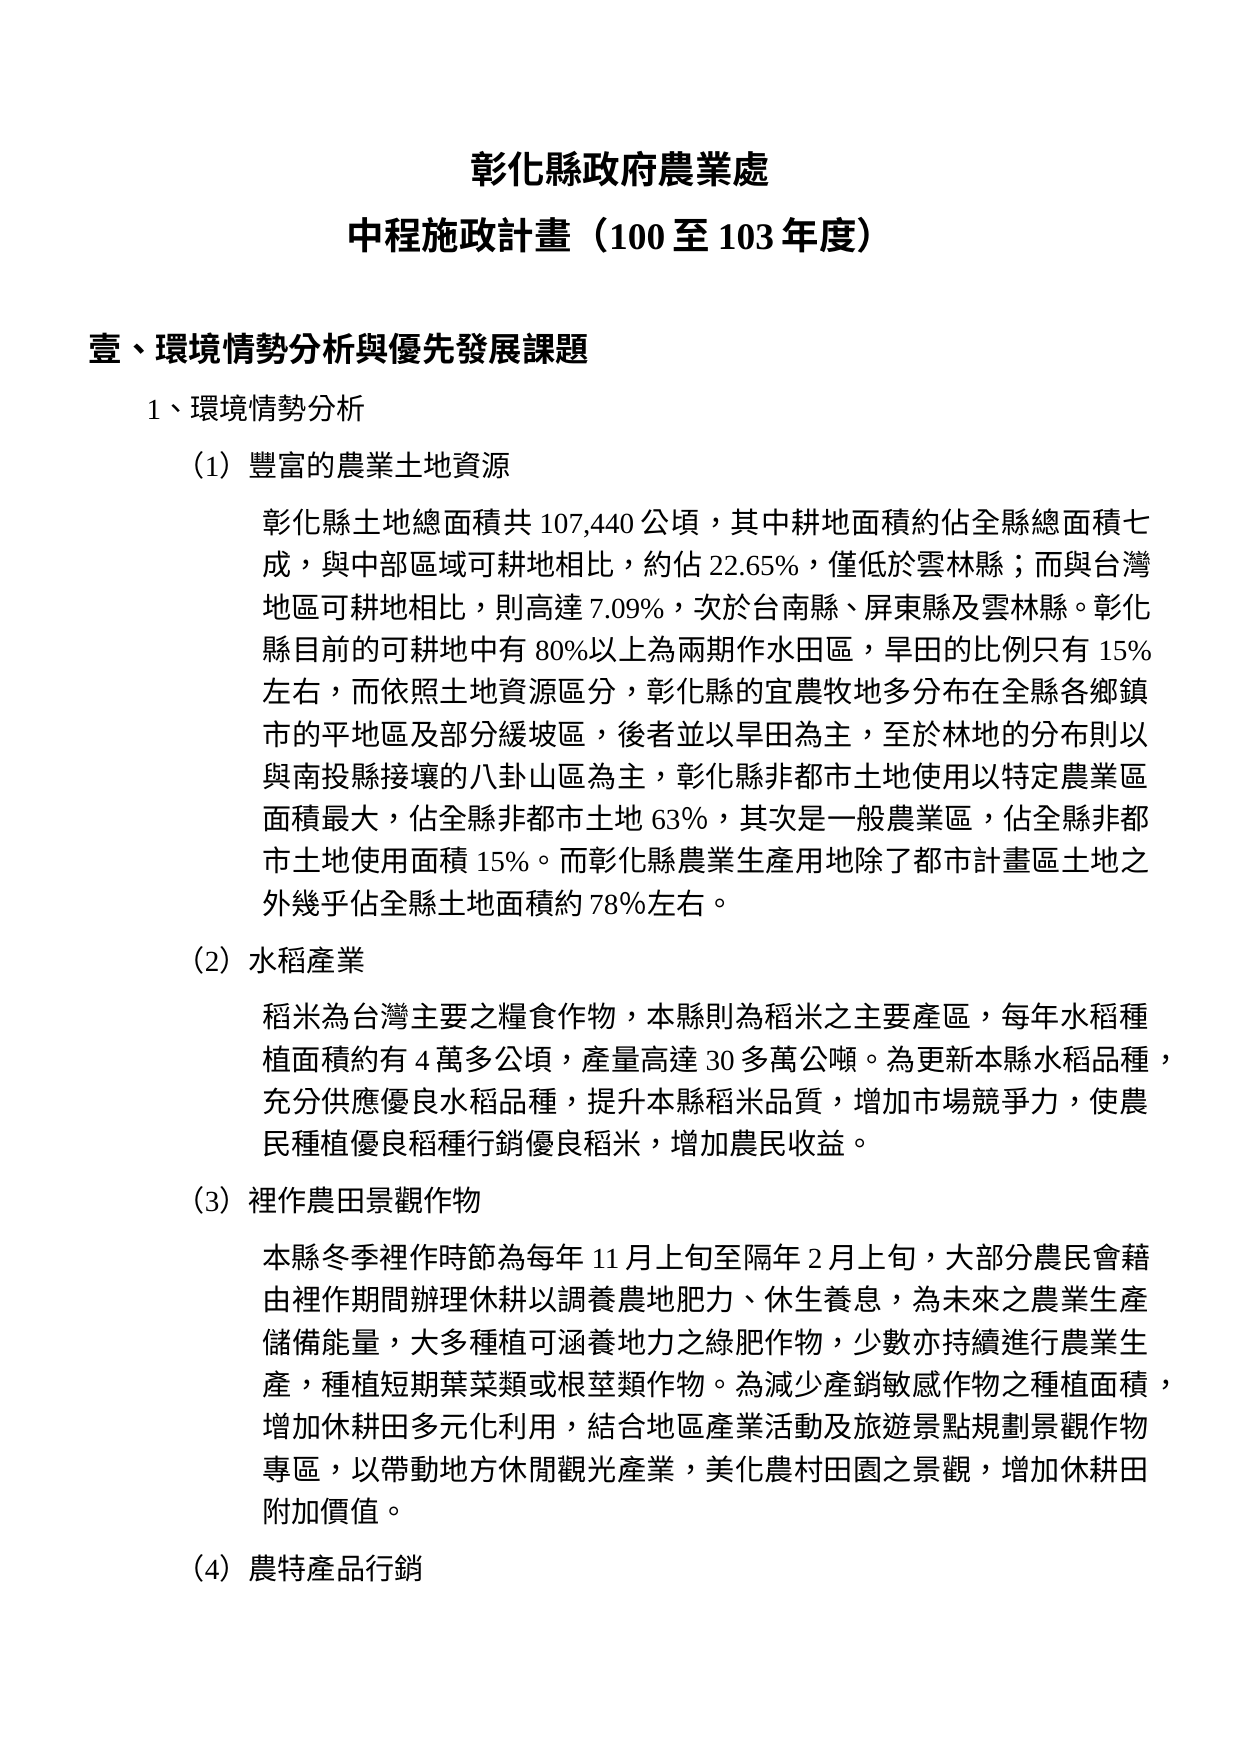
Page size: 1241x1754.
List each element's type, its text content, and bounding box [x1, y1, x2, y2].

list 水稻產業 [175, 937, 1152, 979]
list 裡作農田景觀作物 [175, 1178, 1152, 1220]
list 農特產品行銷 [175, 1545, 1152, 1587]
list 環境情勢分析 [146, 386, 1152, 428]
list 豐富的農業土地資源 [175, 443, 1152, 485]
text 彰化縣政府農業處 [88, 139, 1152, 194]
text 壹、環境情勢分析與優先發展課題 [88, 323, 1152, 371]
text 稻米為台灣主要之糧食作物，本縣則為稻米之主要產區，每年水稻種植面積約有4萬多公頃，產量高達30多萬公噸。為更新本縣水稻品種，充分供應優良水稻品種，提升本縣稻米品質，增加市場競爭力，使農民種植優良稻種行銷優良稻米，增加農民收益。 [262, 994, 1152, 1163]
text 本縣冬季裡作時節為每年11月上旬至隔年2月上旬，大部分農民會藉由裡作期間辦理休耕以調養農地肥力、休生養息，為未來之農業生產儲備能量，大多種植可涵養地力之綠肥作物，少數亦持續進行農業生產，種植短期葉菜類或根莖類作物。為減少產銷敏感作物之種植面積，增加休耕田多元化利用，結合地區產業活動及旅遊景點規劃景觀作物專區，以帶動地方休閒觀光產業，美化農村田園之景觀，增加休耕田附加價值。 [262, 1234, 1152, 1531]
text 中程施政計畫（100至103年度） [88, 206, 1152, 261]
text 彰化縣土地總面積共107,440公頃，其中耕地面積約佔全縣總面積七成，與中部區域可耕地相比，約佔22.65%，僅低於雲林縣；而與台灣地區可耕地相比，則高達7.09%，次於台南縣、屏東縣及雲林縣。彰化縣目前的可耕地中有80%以上為兩期作水田區，旱田的比例只有15%左右，而依照土地資源區分，彰化縣的宜農牧地多分布在全縣各鄉鎮市的平地區及部分緩坡區，後者並以旱田為主，至於林地的分布則以與南投縣接壤的八卦山區為主，彰化縣非都市土地使用以特定農業區面積最大，佔全縣非都市土地63％，其次是一般農業區，佔全縣非都市土地使用面積15%。而彰化縣農業生產用地除了都市計畫區土地之外幾乎佔全縣土地面積約78％左右。 [262, 499, 1152, 922]
